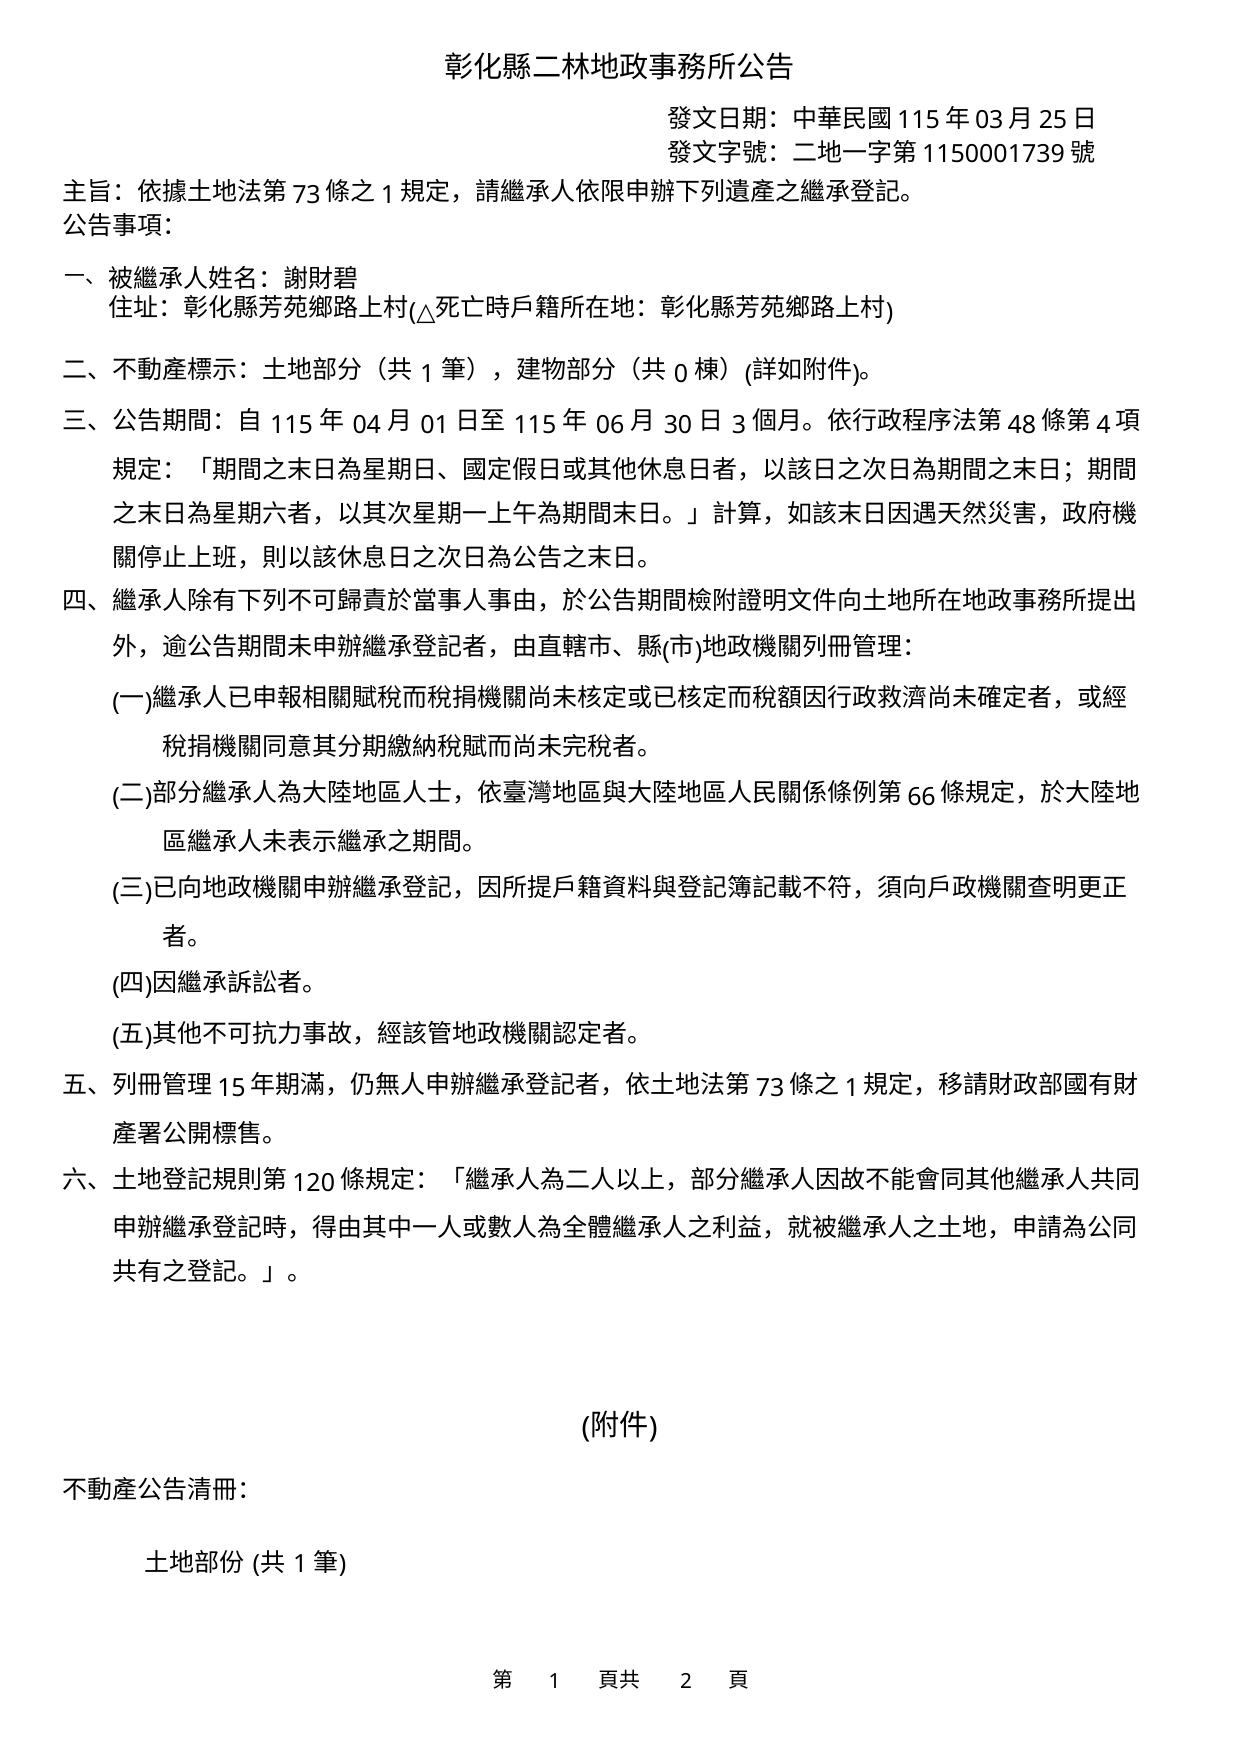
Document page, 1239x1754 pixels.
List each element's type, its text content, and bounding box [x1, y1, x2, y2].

table_cell [523, 1355, 585, 1395]
table_cell [585, 95, 653, 177]
table_cell 第 [483, 1660, 523, 1701]
table_header [483, 0, 523, 41]
table_cell [109, 1355, 482, 1395]
table_cell [1177, 315, 1239, 356]
table_header [1177, 0, 1239, 41]
table_cell [0, 1660, 62, 1701]
table_cell 二、不動產標示：土地部分（共 1 筆），建物部分（共 0 棟）(詳如附件)。 三、公告期間：自 115 年 04 月 01 日至 115 年 06 月 30 日 3 個月。依行政程序法第48條第4項 規定：「期間之末日為星期日、國定假日或其他休息日者，以該日之次日為期間之末日；期間 之末日為星期六者，以其次星期一上午為期間末日。」計算，如該末日因遇天然災害，政府機 關停止上班，則以該休息日之次日為公告之末日。 四、繼承人除有下列不可歸責於當事人事由，於公告期間檢附證明文件向土地所在地政事務所提出 外，逾公告期間未申辦繼承登記者，由直轄市、縣(市)地政機關列冊管理： (一)繼承人已申報相關賦稅而稅捐機關尚未核定或已核定而稅額因行政救濟尚未確定者，或經 稅捐機關同意其分期繳納稅賦而尚未完稅者。 (二)部分繼承人為大陸地區人士，依臺灣地區與大陸地區人民關係條例第66條規定，於大陸地 區繼承人未表示繼承之期間。 (三)已向地政機關申辦繼承登記，因所提戶籍資料與登記簿記載不符，須向戶政機關查明更正 者。 (四)因繼承訴訟者。 (五)其他不可抗力事故，經該管地政機關認定者。 五、列冊管理15年期滿，仍無人申辦繼承登記者，依土地法第73條之1規定，移請財政部國有財 產署公開標售。 六、土地登記規則第120條規定：「繼承人為二人以上，部分繼承人因故不能會同其他繼承人共同 申辦繼承登記時，得由其中一人或數人為全體繼承人之利益，就被繼承人之土地，申請為公同 共有之登記。」。 [62, 356, 1177, 1354]
table_cell [1177, 1600, 1239, 1660]
table_cell [109, 1600, 482, 1660]
table_cell [1177, 1456, 1239, 1528]
table_cell [109, 1660, 482, 1701]
table_cell [0, 356, 62, 1354]
table_cell [0, 1395, 62, 1456]
table_cell 主旨：依據土地法第73條之1規定，請繼承人依限申辦下列遺產之繼承登記。 公告事項： [62, 177, 1177, 264]
table_cell [759, 1355, 1177, 1395]
table_cell [0, 1355, 62, 1395]
table_cell [585, 1600, 653, 1660]
table_header [523, 0, 585, 41]
table_cell [653, 95, 667, 177]
table_cell [523, 1600, 585, 1660]
table_cell [109, 95, 482, 177]
table_header [62, 0, 109, 41]
table_cell [1177, 41, 1239, 94]
table_cell [1177, 95, 1239, 177]
table_cell [1177, 1660, 1239, 1701]
table_cell 土地部份 (共 1 筆) [62, 1529, 1177, 1600]
table_header [0, 0, 62, 41]
table_cell 一、 [62, 264, 109, 315]
table_cell [483, 1600, 523, 1660]
table_cell [483, 95, 523, 177]
table_header [759, 0, 1177, 41]
table_cell [718, 1600, 759, 1660]
table_cell [0, 264, 62, 315]
table_cell [0, 1600, 62, 1660]
table_header [653, 0, 667, 41]
table_cell (附件) [62, 1395, 1177, 1456]
table_cell [0, 177, 62, 264]
table_cell [523, 95, 585, 177]
table_cell [759, 1660, 1177, 1701]
table_cell [62, 1600, 109, 1660]
table_cell [1177, 1395, 1239, 1456]
table_cell 頁 [718, 1660, 759, 1701]
table_cell [653, 1600, 667, 1660]
table_cell [1177, 1355, 1239, 1395]
table_cell [0, 315, 62, 356]
table_cell [0, 1529, 62, 1600]
table_cell [759, 1600, 1177, 1660]
table_cell [585, 1355, 653, 1395]
table_cell [1177, 264, 1239, 315]
table_header [109, 0, 482, 41]
table_cell [718, 1355, 759, 1395]
table_cell [0, 41, 62, 94]
table_cell [62, 95, 109, 177]
table_cell 頁共 [585, 1660, 653, 1701]
table_cell [667, 1355, 718, 1395]
table_cell 不動產公告清冊： [62, 1456, 1177, 1528]
table_cell 1 [523, 1660, 585, 1701]
table_cell 2 [653, 1660, 718, 1701]
table_cell 發文日期：中華民國115年03月25日 發文字號：二地一字第1150001739號 [667, 95, 1177, 177]
table_cell [62, 315, 109, 356]
table_cell [483, 1355, 523, 1395]
table_cell [653, 1355, 667, 1395]
table_header [718, 0, 759, 41]
table_cell [667, 1600, 718, 1660]
table_cell [62, 1355, 109, 1395]
table_cell [0, 1456, 62, 1528]
table_cell 被繼承人姓名：謝財碧 住址：彰化縣芳苑鄉路上村(△死亡時戶籍所在地：彰化縣芳苑鄉路上村) [109, 264, 1177, 356]
table_cell [1177, 177, 1239, 264]
table_cell [62, 1660, 109, 1701]
table_cell [1177, 1529, 1239, 1600]
table_cell 彰化縣二林地政事務所公告 [62, 41, 1177, 94]
table_header [585, 0, 653, 41]
table_cell [0, 95, 62, 177]
table_header [667, 0, 718, 41]
table_cell [1177, 356, 1239, 1354]
